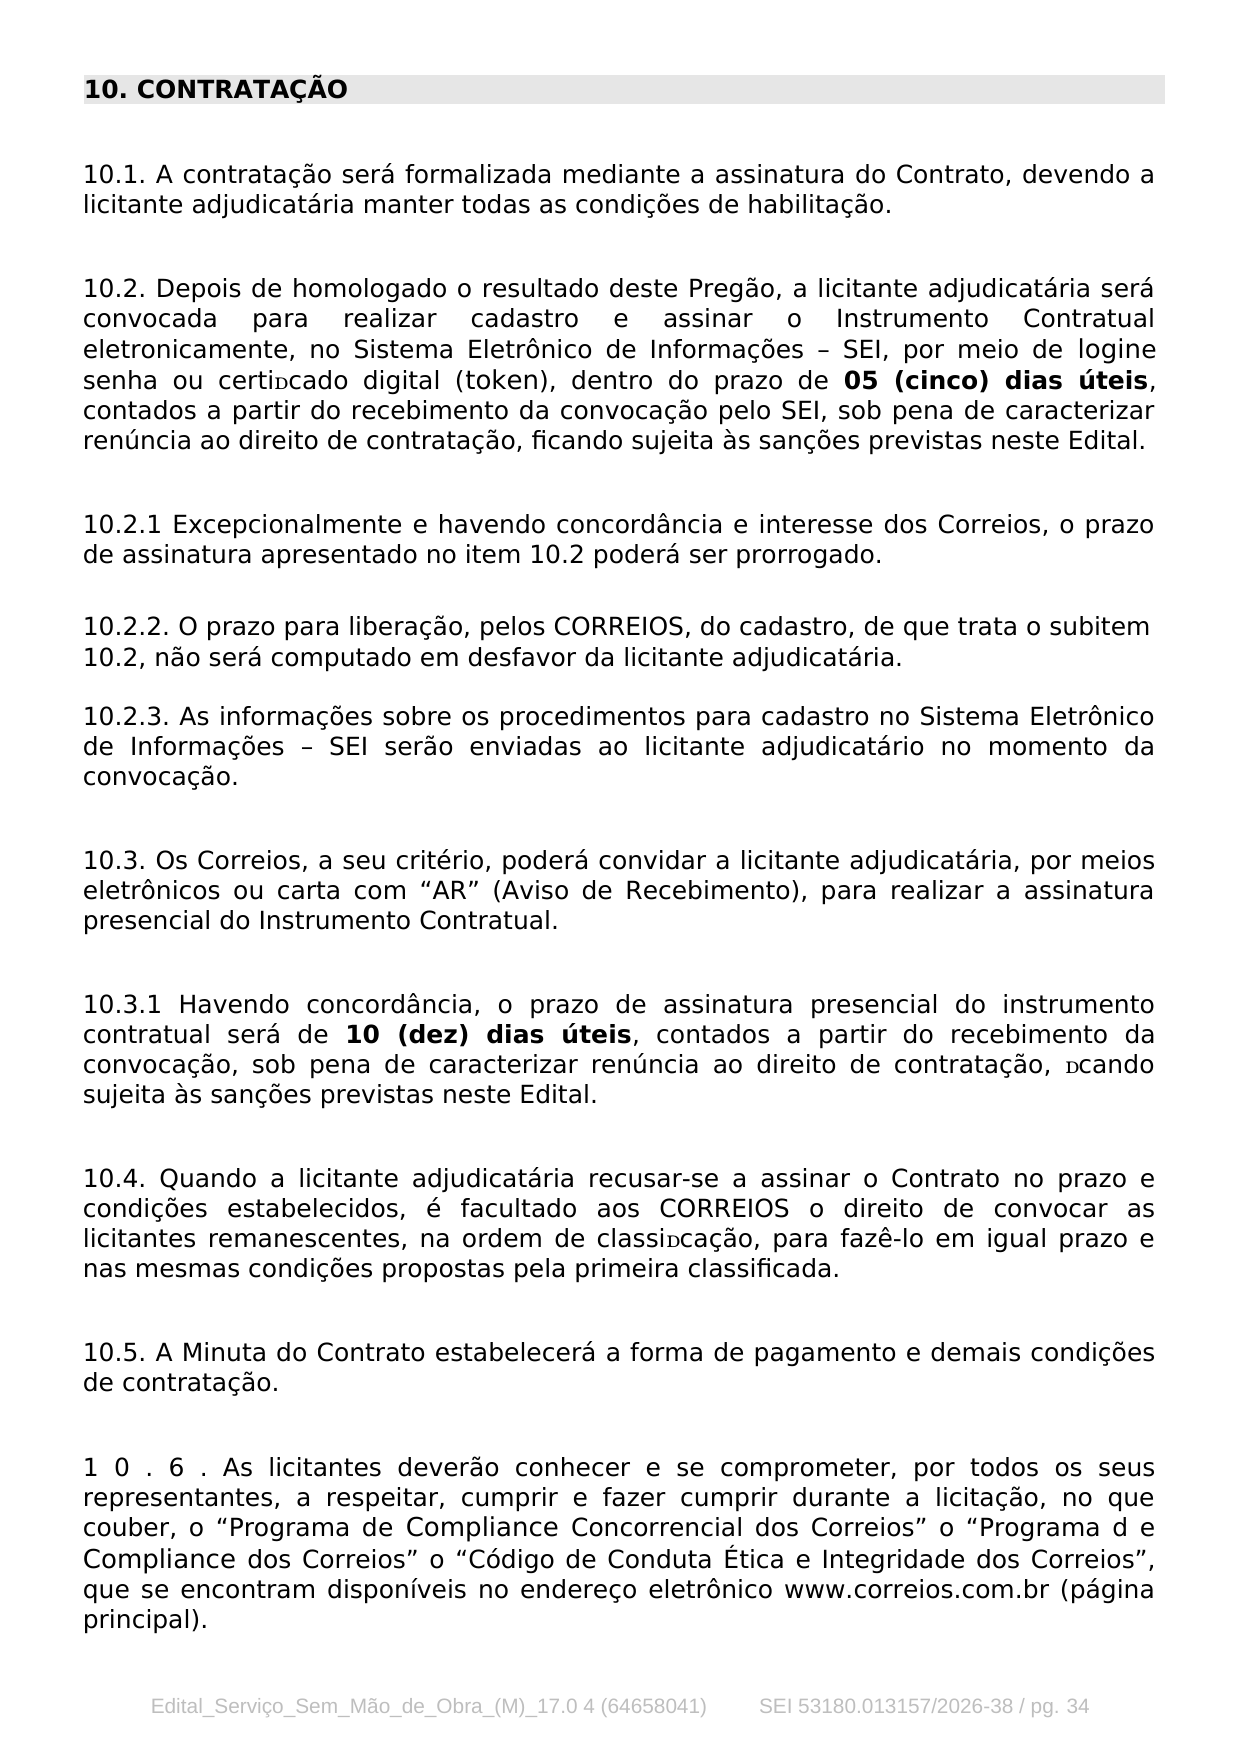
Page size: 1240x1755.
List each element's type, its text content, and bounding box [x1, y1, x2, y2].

text 10.2.1 Excepcionalmente e havendo concordância e interesse dos Correios, o prazo de assinatura apresentado no item 10.2 poderá ser prorrogado. [83, 510, 1156, 569]
text 10.2.3. As informações sobre os procedimentos para cadastro no Sistema Eletrônico de Informações – SEI serão enviadas ao licitante adjudicatário no momento da convocação. [83, 702, 1156, 792]
text 10.4. Quando a licitante adjudicatária recusar-se a assinar o Contrato no prazo e condições estabelecidos, é facultado aos CORREIOS o direito de convocar as licitantes remanescentes, na ordem de classicação, para fazê-lo em igual prazo e nas mesmas condições propostas pela primeira classificada. [83, 1164, 1156, 1284]
text 10.5. A Minuta do Contrato estabelecerá a forma de pagamento e demais condições de contratação. [83, 1339, 1156, 1398]
text 10.3. Os Correios, a seu critério, poderá convidar a licitante adjudicatária, por meios eletrônicos ou carta com “AR” (Aviso de Recebimento), para realizar a assinatura presencial do Instrumento Contratual. [83, 846, 1156, 936]
text 10.1. A contratação será formalizada mediante a assinatura do Contrato, devendo a licitante adjudicatária manter todas as condições de habilitação. [83, 160, 1156, 219]
subtitle 10. CONTRATAÇÃO [84, 75, 1165, 104]
text 10.2. Depois de homologado o resultado deste Pregão, a licitante adjudicatária será convocada para realizar cadastro e assinar o Instrumento Contratual eletronicamente, no Sistema Eletrônico de Informações – SEI, por meio de logine senha ou certicado digital (token), dentro do prazo de 05 (cinco) dias úteis, contados a partir do recebimento da convocação pelo SEI, sob pena de caracterizar renúncia ao direito de contratação, ficando sujeita às sanções previstas neste Edital. [83, 274, 1156, 455]
text 10.3.1 Havendo concordância, o prazo de assinatura presencial do instrumento contratual será de 10 (dez) dias úteis, contados a partir do recebimento da convocação, sob pena de caracterizar renúncia ao direito de contratação, cando sujeita às sanções previstas neste Edital. [83, 991, 1156, 1110]
text 10.2, não será computado em desfavor da licitante adjudicatária. [83, 643, 1156, 672]
text 10.2.2. O prazo para liberação, pelos CORREIOS, do cadastro, de que trata o subitem [83, 612, 1156, 641]
text 1 0 . 6 . As licitantes deverão conhecer e se comprometer, por todos os seus representantes, a respeitar, cumprir e fazer cumprir durante a licitação, no que couber, o “Programa de Compliance Concorrencial dos Correios” o “Programa d e Compliance dos Correios” o “Código de Conduta Ética e Integridade dos Correios”, que se encontram disponíveis no endereço eletrônico www.correios.com.br (página principal). [83, 1453, 1156, 1634]
